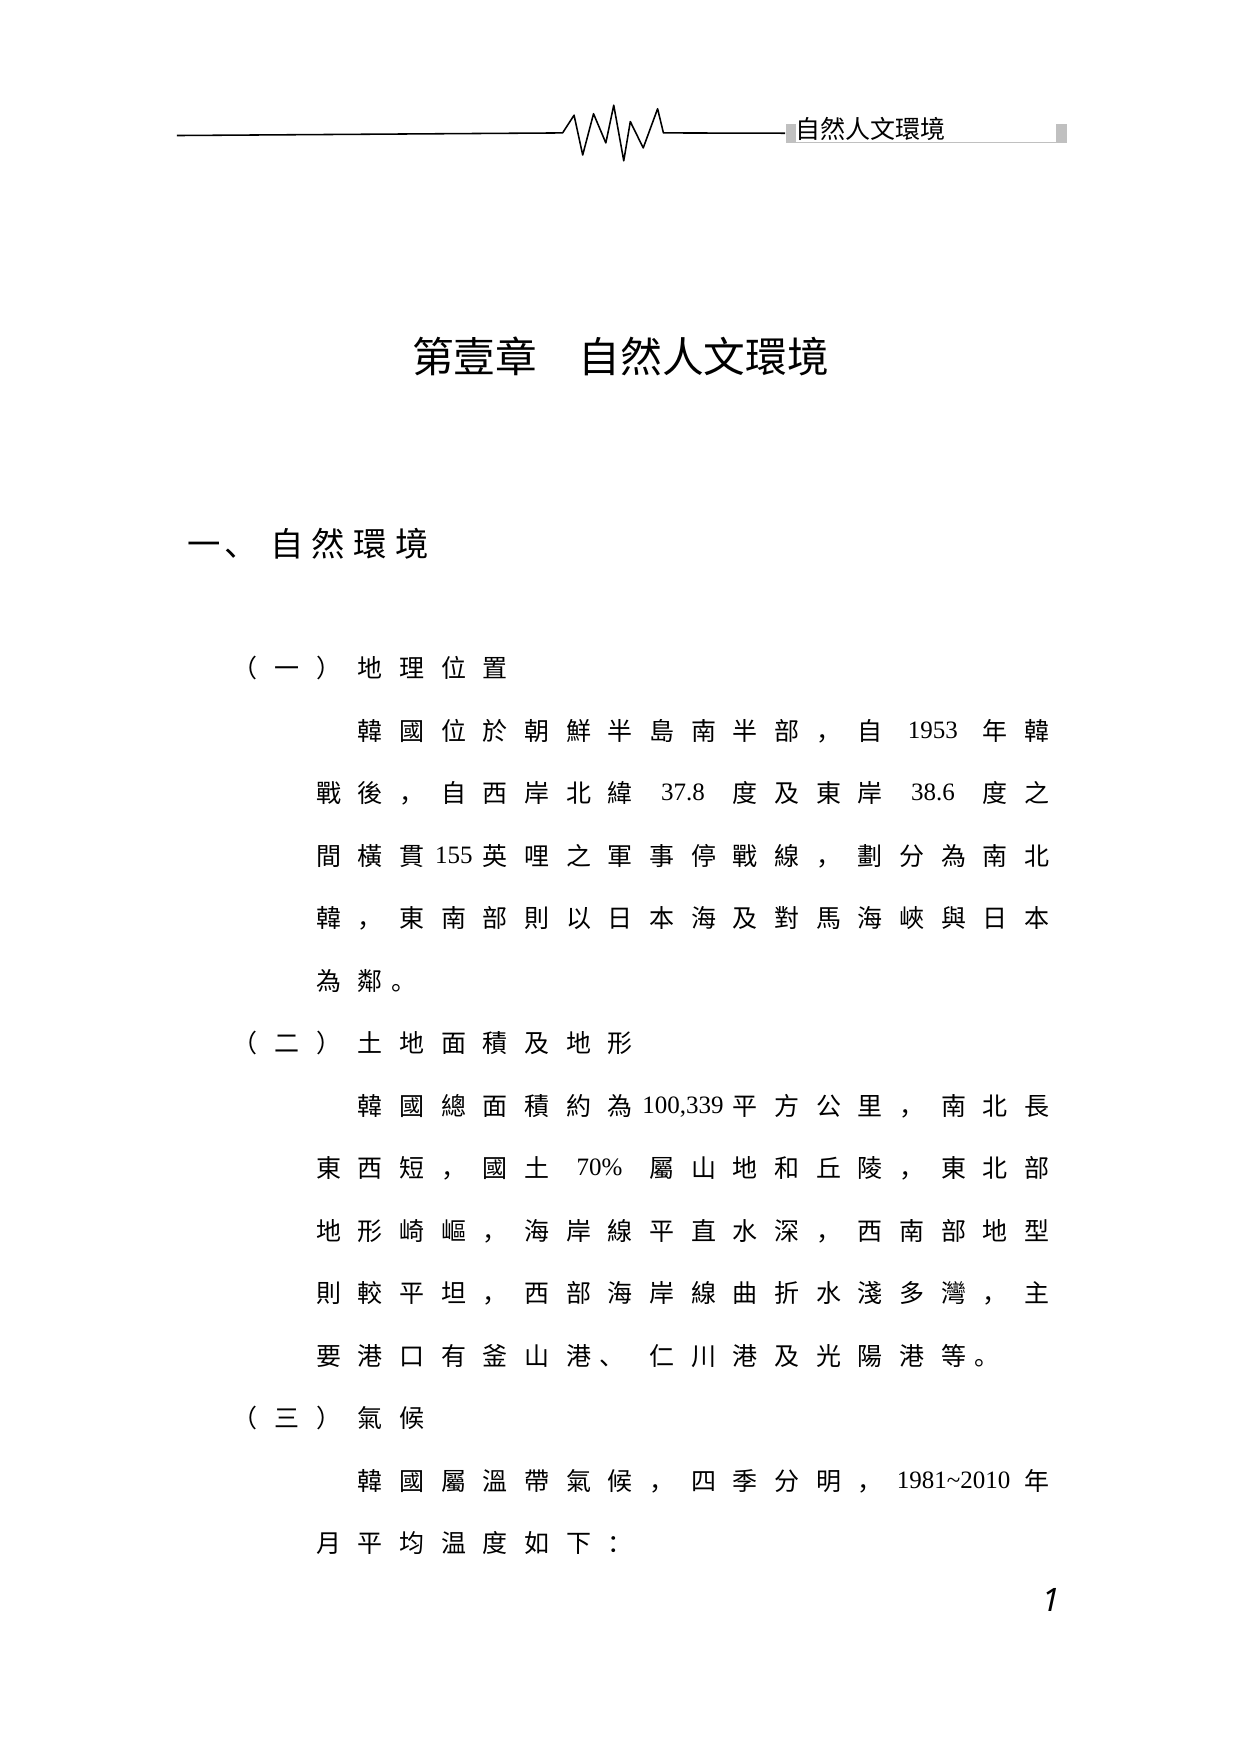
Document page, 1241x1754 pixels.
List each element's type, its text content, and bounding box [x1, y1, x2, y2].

text （三）氣候 [207, 1375, 1058, 1438]
text 第壹章 自然人文環境 [183, 313, 1058, 375]
text （一）地理位置 [207, 625, 1058, 688]
text （二）土地面積及地形 [207, 1000, 1058, 1063]
text 一、自然環境 [183, 500, 1058, 563]
text 韓國位於朝鮮半島南半部，自1953年韓戰後，自西岸北緯37.8度及東岸38.6度之間橫貫155英哩之軍事停戰線，劃分為南北韓，東南部則以日本海及對馬海峽與日本為鄰。 [281, 688, 1058, 1000]
text 韓國屬溫帶氣候，四季分明，1981~2010年月平均温度如下： [281, 1438, 1058, 1563]
text 韓國總面積約為100,339平方公里，南北長東西短，國土70%屬山地和丘陵，東北部地形崎嶇，海岸線平直水深，西南部地型則較平坦，西部海岸線曲折水淺多灣，主要港口有釜山港、仁川港及光陽港等。 [281, 1063, 1058, 1375]
